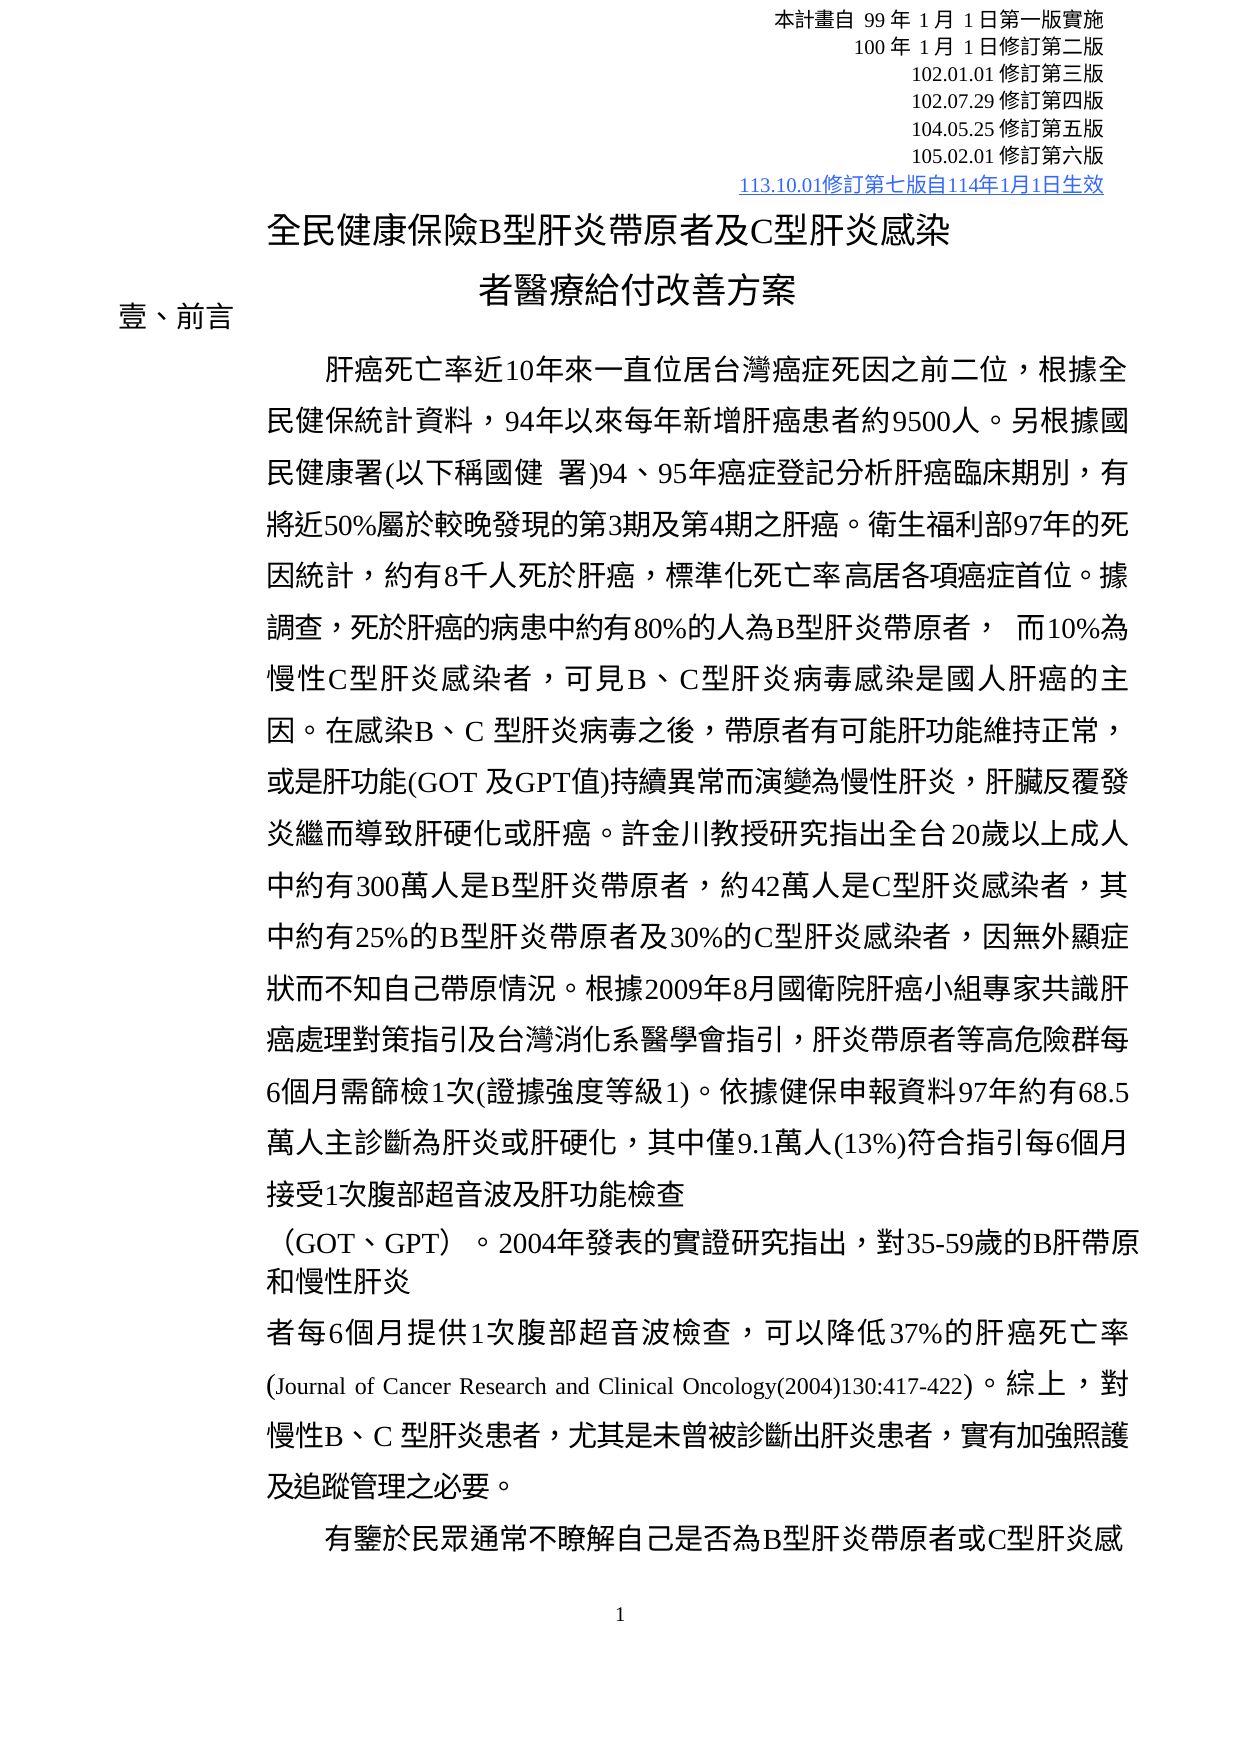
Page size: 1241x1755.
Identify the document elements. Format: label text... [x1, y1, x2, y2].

text 100 年 1 月 1 日修訂第二版 [254, 33, 1103, 60]
text 102.07.29 修訂第四版 [254, 87, 1103, 114]
text 有鑒於民眾通常不瞭解自己是否為B型肝炎帶原者或C型肝炎感染者，如能由全民健保提供個案追蹤管理機制，促使醫療院所持續追蹤B型肝炎帶原者和慢性C型肝炎感染者，使其能定期接受後續追蹤檢查，同時透過醫療團隊，給予完整且正確的照護，不但能讓這些病患充分瞭解自身的病況，長期而言，有助減少國人肝癌的發生，亦能有助於整體醫療費用的降低。 [266, 1516, 1124, 1558]
text 全民健康保險B型肝炎帶原者及C型肝炎感染者醫療給付改善方案 [266, 203, 975, 314]
text 105.02.01 修訂第六版 [254, 141, 1103, 170]
text 113.10.01修訂第七版自114年1月1日生效 [254, 170, 1103, 198]
text 壹、前言 [118, 294, 239, 336]
text （GOT、GPT）。2004年發表的實證研究指出，對35-59歲的B肝帶原和慢性肝炎 [266, 1223, 1141, 1300]
text 肝癌死亡率近10年來一直位居台灣癌症死因之前二位，根據全民健保統計資料，94年以來每年新增肝癌患者約9500人。另根據國民健康署(以下稱國健 署)94、95年癌症登記分析肝癌臨床期別，有將近50%屬於較晚發現的第3期及第4期之肝癌。衛生福利部97年的死因統計，約有8千人死於肝癌，標準化死亡率高居各項癌症首位。據調查，死於肝癌的病患中約有80%的人為B型肝炎帶原者， 而10%為慢性C型肝炎感染者，可見B、C型肝炎病毒感染是國人肝癌的主因。在感染B、C 型肝炎病毒之後，帶原者有可能肝功能維持正常，或是肝功能(GOT 及GPT值)持續異常而演變為慢性肝炎，肝臟反覆發炎繼而導致肝硬化或肝癌。許金川教授研究指出全台20歲以上成人中約有300萬人是B型肝炎帶原者，約42萬人是C型肝炎感染者，其中約有25%的B型肝炎帶原者及30%的C型肝炎感染者，因無外顯症狀而不知自己帶原情況。根據2009年8月國衛院肝癌小組專家共識肝癌處理對策指引及台灣消化系醫學會指引，肝炎帶原者等高危險群每6個月需篩檢1次(證據強度等級1)。依據健保申報資料97年約有68.5萬人主診斷為肝炎或肝硬化，其中僅9.1萬人(13%)符合指引每6個月接受1次腹部超音波及肝功能檢查 [266, 346, 1130, 1214]
text 者每6個月提供1次腹部超音波檢查，可以降低37%的肝癌死亡率(Journal of Cancer Research and Clinical Oncology(2004)130:417-422)。綜上，對慢性B、C 型肝炎患者，尤其是未曾被診斷出肝炎患者，實有加強照護及追蹤管理之必要。 [266, 1309, 1130, 1506]
text 104.05.25 修訂第五版 [254, 114, 1103, 141]
text 本計畫自 99 年 1 月 1 日第一版實施 [254, 5, 1103, 33]
text 102.01.01 修訂第三版 [254, 60, 1103, 87]
